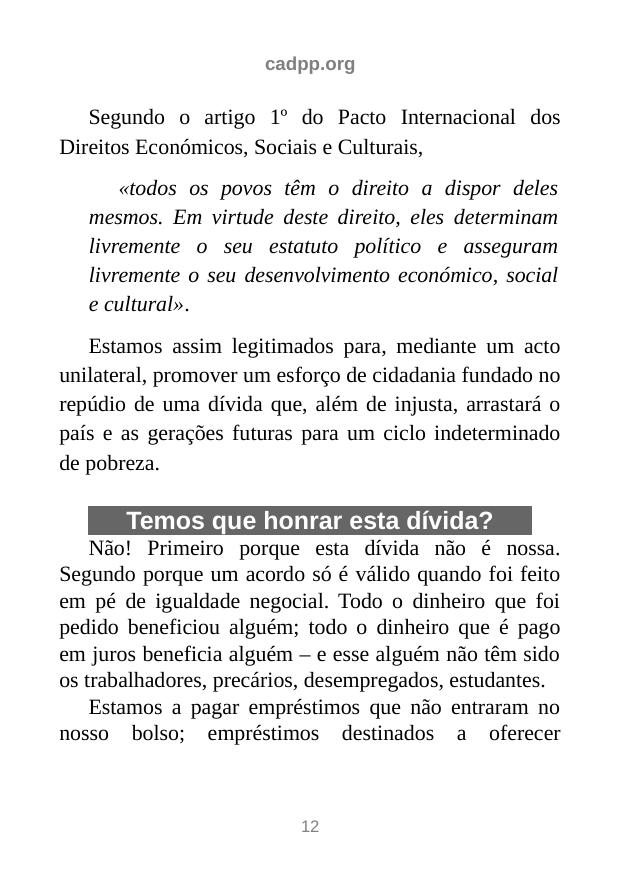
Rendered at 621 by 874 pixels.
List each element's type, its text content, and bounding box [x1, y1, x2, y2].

text Estamos a pagar empréstimos que não entraram no nosso bolso; empréstimos destinados a oferecer [59, 694, 561, 745]
subtitle Temos que honrar esta dívida? [88, 506, 532, 535]
text Não! Primeiro porque esta dívida não é nossa. Segundo porque um acordo só é válido quando foi feito em pé de igualdade negocial. Todo o dinheiro que foi pedido beneficiou alguém; todo o dinheiro que é pago em juros beneficia alguém – e esse alguém não têm sido os trabalhadores, precários, desempregados, estudantes. [59, 535, 561, 692]
text Estamos assim legitimados para, mediante um acto unilateral, promover um esforço de cidadania fundado no repúdio de uma dívida que, além de injusta, arrastará o país e as gerações futuras para um ciclo indeterminado de pobreza. [59, 331, 561, 477]
text «todos os povos têm o direito a dispor deles mesmos. Em virtude deste direito, eles determinam livremente o seu estatuto político e asseguram livremente o seu desenvolvimento económico, social e cultural». [89, 172, 561, 318]
text Segundo o artigo 1º do Pacto Internacional dos Direitos Económicos, Sociais e Culturais, [59, 102, 561, 160]
